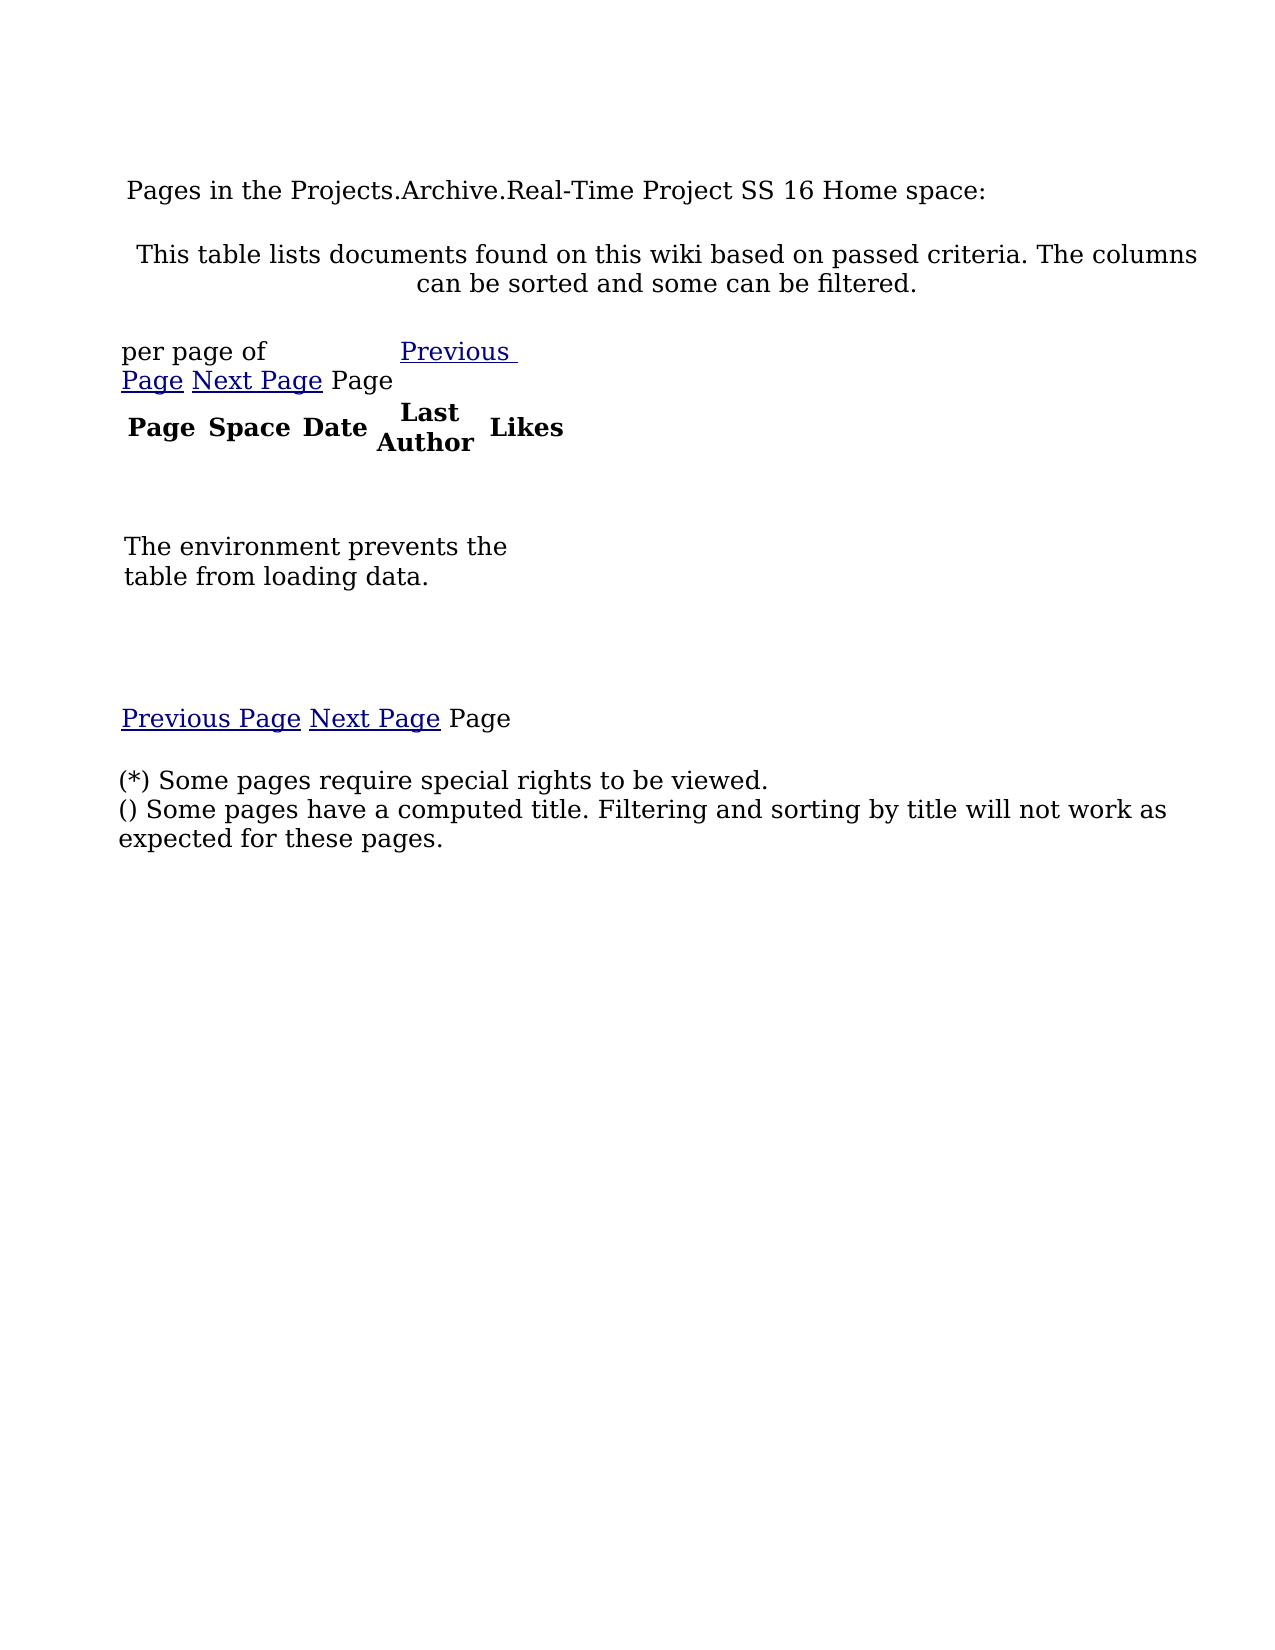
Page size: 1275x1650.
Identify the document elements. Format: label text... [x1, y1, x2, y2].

text () Some pages have a computed title. Filtering and sorting by title will not work as expected for these pages. [118, 795, 1216, 853]
table_header Last Author [373, 395, 486, 489]
table_cell [118, 661, 579, 701]
table_cell [121, 594, 576, 658]
table_cell [297, 489, 373, 529]
table_cell [202, 489, 297, 529]
table_cell Previous Page Next Page Page [118, 701, 579, 766]
table_cell [486, 489, 576, 529]
table_cell [373, 489, 486, 529]
text This table lists documents found on this wiki based on passed criteria. The columns can be sorted and some can be filtered. [118, 240, 1216, 298]
table_header per page of Previous Page Next Page Page [118, 298, 579, 661]
table_header Date [297, 395, 373, 489]
text Pages in the Projects.Archive.Real-Time Project SS 16 Home space: [118, 176, 1216, 206]
table_cell [121, 489, 202, 529]
table_header Page [121, 395, 202, 489]
table_cell The environment prevents the table from loading data. [121, 530, 576, 594]
table_header Space [202, 395, 297, 489]
text (*) Some pages require special rights to be viewed. [118, 766, 1216, 795]
table_header Likes [486, 395, 576, 489]
